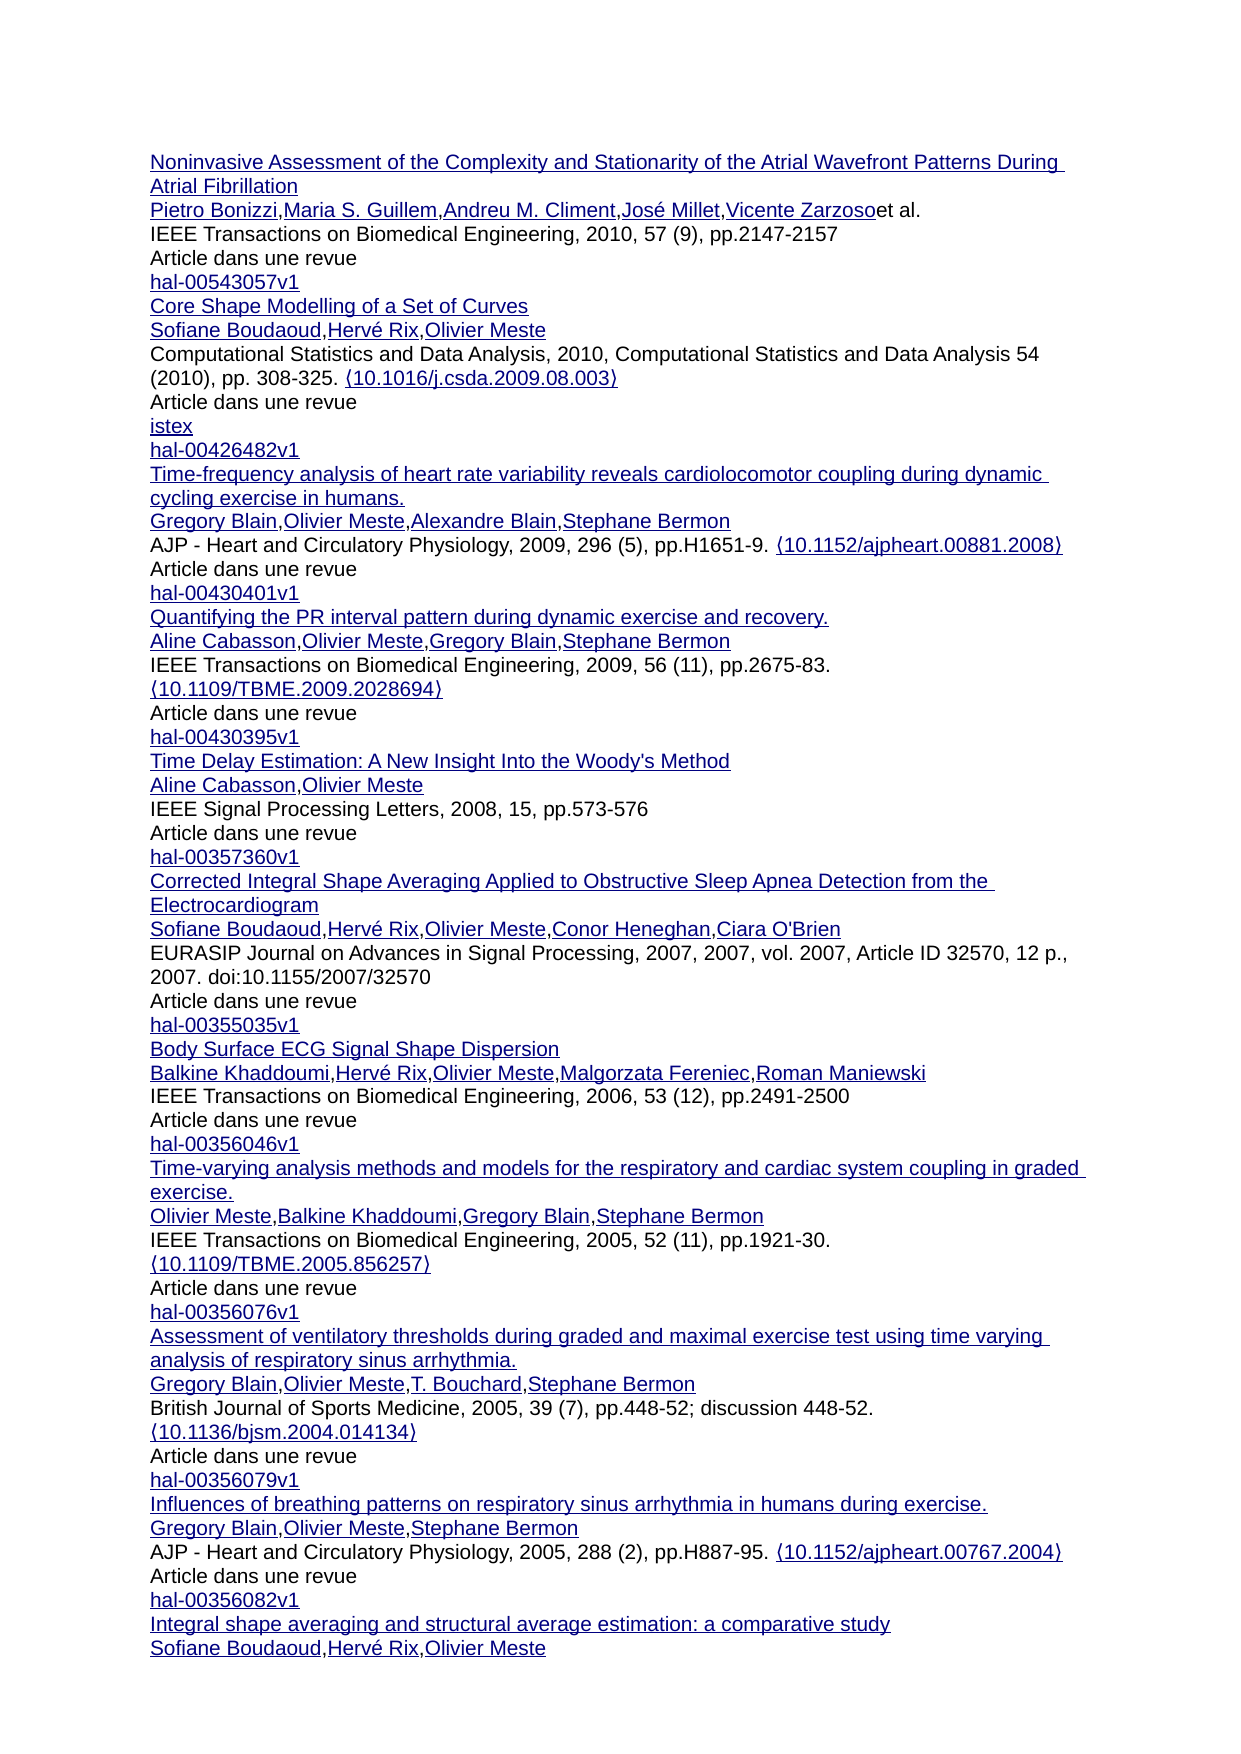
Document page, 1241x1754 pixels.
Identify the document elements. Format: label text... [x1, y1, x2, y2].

table_cell Time-varying analysis methods and models for the respiratory and cardiac system coupling in graded exercise. Olivier Meste,Balkine Khaddoumi,Gregory Blain,Stephane Bermon IEEE Transactions on Biomedical Engineering, 2005, 52 (11), pp.1921-30. ⟨10.1109/TBME.2005.856257⟩ Article dans une revue hal-00356076v1 [150, 1156, 1090, 1324]
table_cell Time Delay Estimation: A New Insight Into the Woody's Method Aline Cabasson,Olivier Meste IEEE Signal Processing Letters, 2008, 15, pp.573-576 Article dans une revue hal-00357360v1 [150, 749, 1090, 869]
table_cell Assessment of ventilatory thresholds during graded and maximal exercise test using time varying analysis of respiratory sinus arrhythmia. Gregory Blain,Olivier Meste,T. Bouchard,Stephane Bermon British Journal of Sports Medicine, 2005, 39 (7), pp.448-52; discussion 448-52. ⟨10.1136/bjsm.2004.014134⟩ Article dans une revue hal-00356079v1 [150, 1324, 1090, 1492]
table_cell Body Surface ECG Signal Shape Dispersion Balkine Khaddoumi,Hervé Rix,Olivier Meste,Malgorzata Fereniec,Roman Maniewski IEEE Transactions on Biomedical Engineering, 2006, 53 (12), pp.2491-2500 Article dans une revue hal-00356046v1 [150, 1036, 1090, 1156]
table_cell Time-frequency analysis of heart rate variability reveals cardiolocomotor coupling during dynamic cycling exercise in humans. Gregory Blain,Olivier Meste,Alexandre Blain,Stephane Bermon AJP - Heart and Circulatory Physiology, 2009, 296 (5), pp.H1651-9. ⟨10.1152/ajpheart.00881.2008⟩ Article dans une revue hal-00430401v1 [150, 461, 1090, 605]
table_cell Noninvasive Assessment of the Complexity and Stationarity of the Atrial Wavefront Patterns During Atrial Fibrillation Pietro Bonizzi,Maria S. Guillem,Andreu M. Climent,José Millet,Vicente Zarzosoet al. IEEE Transactions on Biomedical Engineering, 2010, 57 (9), pp.2147-2157 Article dans une revue hal-00543057v1 [150, 150, 1090, 294]
table_cell Influences of breathing patterns on respiratory sinus arrhythmia in humans during exercise. Gregory Blain,Olivier Meste,Stephane Bermon AJP - Heart and Circulatory Physiology, 2005, 288 (2), pp.H887-95. ⟨10.1152/ajpheart.00767.2004⟩ Article dans une revue hal-00356082v1 [150, 1492, 1090, 1611]
table_cell Core Shape Modelling of a Set of Curves Sofiane Boudaoud,Hervé Rix,Olivier Meste Computational Statistics and Data Analysis, 2010, Computational Statistics and Data Analysis 54 (2010), pp. 308-325. ⟨10.1016/j.csda.2009.08.003⟩ Article dans une revue istex hal-00426482v1 [150, 294, 1090, 461]
table_cell Integral shape averaging and structural average estimation: a comparative study Sofiane Boudaoud,Hervé Rix,Olivier Meste [150, 1611, 1090, 1659]
table_cell Corrected Integral Shape Averaging Applied to Obstructive Sleep Apnea Detection from the Electrocardiogram Sofiane Boudaoud,Hervé Rix,Olivier Meste,Conor Heneghan,Ciara O'Brien EURASIP Journal on Advances in Signal Processing, 2007, 2007, vol. 2007, Article ID 32570, 12 p., 2007. doi:10.1155/2007/32570 Article dans une revue hal-00355035v1 [150, 869, 1090, 1036]
table_cell Quantifying the PR interval pattern during dynamic exercise and recovery. Aline Cabasson,Olivier Meste,Gregory Blain,Stephane Bermon IEEE Transactions on Biomedical Engineering, 2009, 56 (11), pp.2675-83. ⟨10.1109/TBME.2009.2028694⟩ Article dans une revue hal-00430395v1 [150, 605, 1090, 749]
